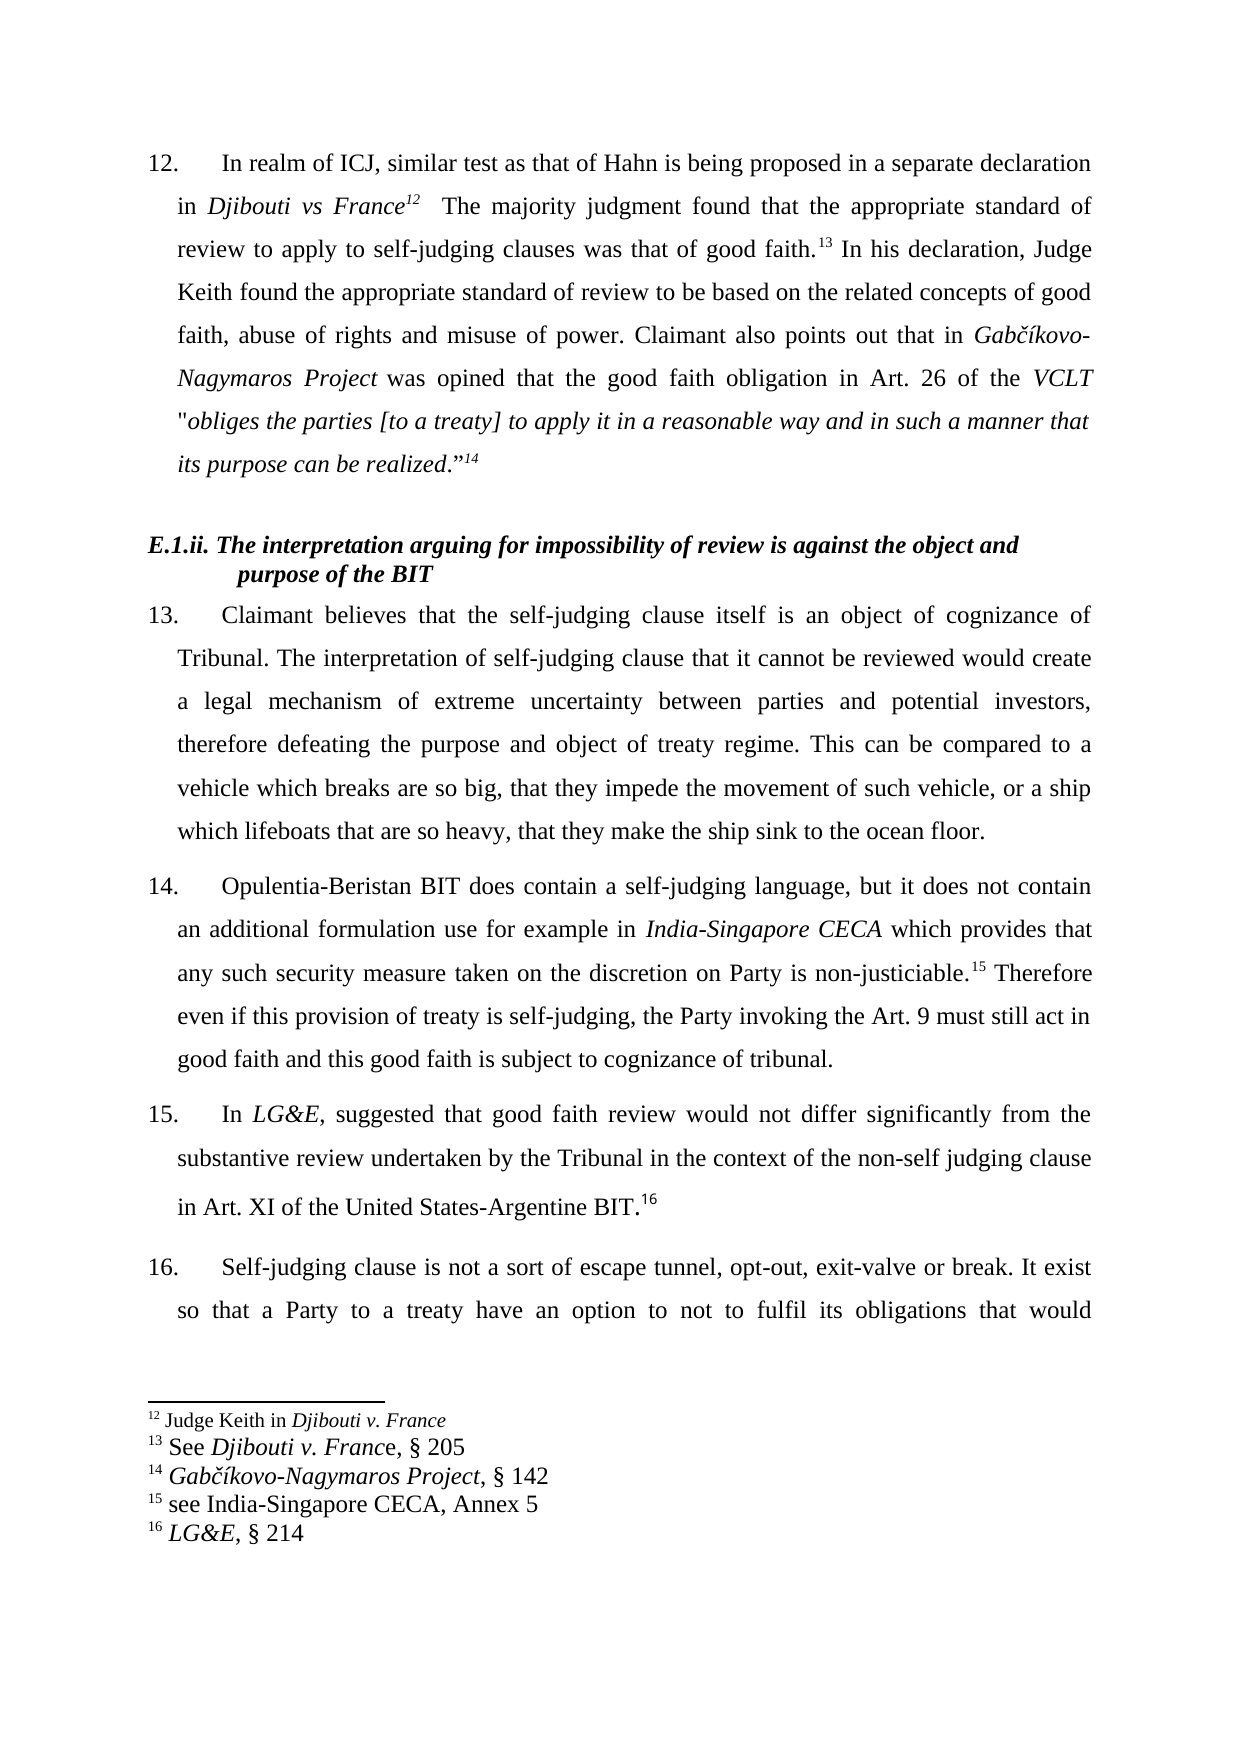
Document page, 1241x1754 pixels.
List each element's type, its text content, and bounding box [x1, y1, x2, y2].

list Judge Keith in Djibouti v. France [148, 1408, 1092, 1432]
list Claimant believes that the self-judging clause itself is an object of cognizance of Tribunal. The interpretation of self-judging clause that it cannot be reviewed would create a legal mechanism of extreme uncertainty between parties and potential investors, therefore defeating the purpose and object of treaty regime. This can be compared to a vehicle which breaks are so big, that they impede the movement of such vehicle, or a ship which lifeboats that are so heavy, that they make the ship sink to the ocean floor. [148, 600, 1092, 844]
list Self-judging clause is not a sort of escape tunnel, opt-out, exit-valve or break. It exist so that a Party to a treaty have an option to not to fulfil its obligations that would [148, 1252, 1092, 1324]
list Gabčíkovo-Nagymaros Project, § 142 [148, 1461, 1092, 1489]
list See Djibouti v. France, § 205 [148, 1432, 1092, 1461]
list see India-Singapore CECA, Annex 5 [148, 1489, 1092, 1518]
list In LG&E, suggested that good faith review would not differ significantly from the substantive review undertaken by the Tribunal in the context of the non-self judging clause in Art. XI of the United States-Argentine BIT. [148, 1099, 1092, 1222]
subtitle E.1.ii. The interpretation arguing for impossibility of review is against the object and purpose of the BIT [148, 530, 1092, 588]
list LG&E, § 214 [148, 1518, 1092, 1547]
list Opulentia-Beristan BIT does contain a self-judging language, but it does not contain an additional formulation use for example in India-Singapore CECA which provides that any such security measure taken on the discretion on Party is non-justiciable. Therefore even if this provision of treaty is self-judging, the Party invoking the Art. 9 must still act in good faith and this good faith is subject to cognizance of tribunal. [148, 871, 1092, 1073]
list In realm of ICJ, similar test as that of Hahn is being proposed in a separate declaration in Djibouti vs France The majority judgment found that the appropriate standard of review to apply to self-judging clauses was that of good faith. In his declaration, Judge Keith found the appropriate standard of review to be based on the related concepts of good faith, abuse of rights and misuse of power. Claimant also points out that in Gabčíkovo-Nagymaros Project was opined that the good faith obligation in Art. 26 of the VCLT "obliges the parties [to a treaty] to apply it in a reasonable way and in such a manner that its purpose can be realized.” [148, 148, 1092, 478]
